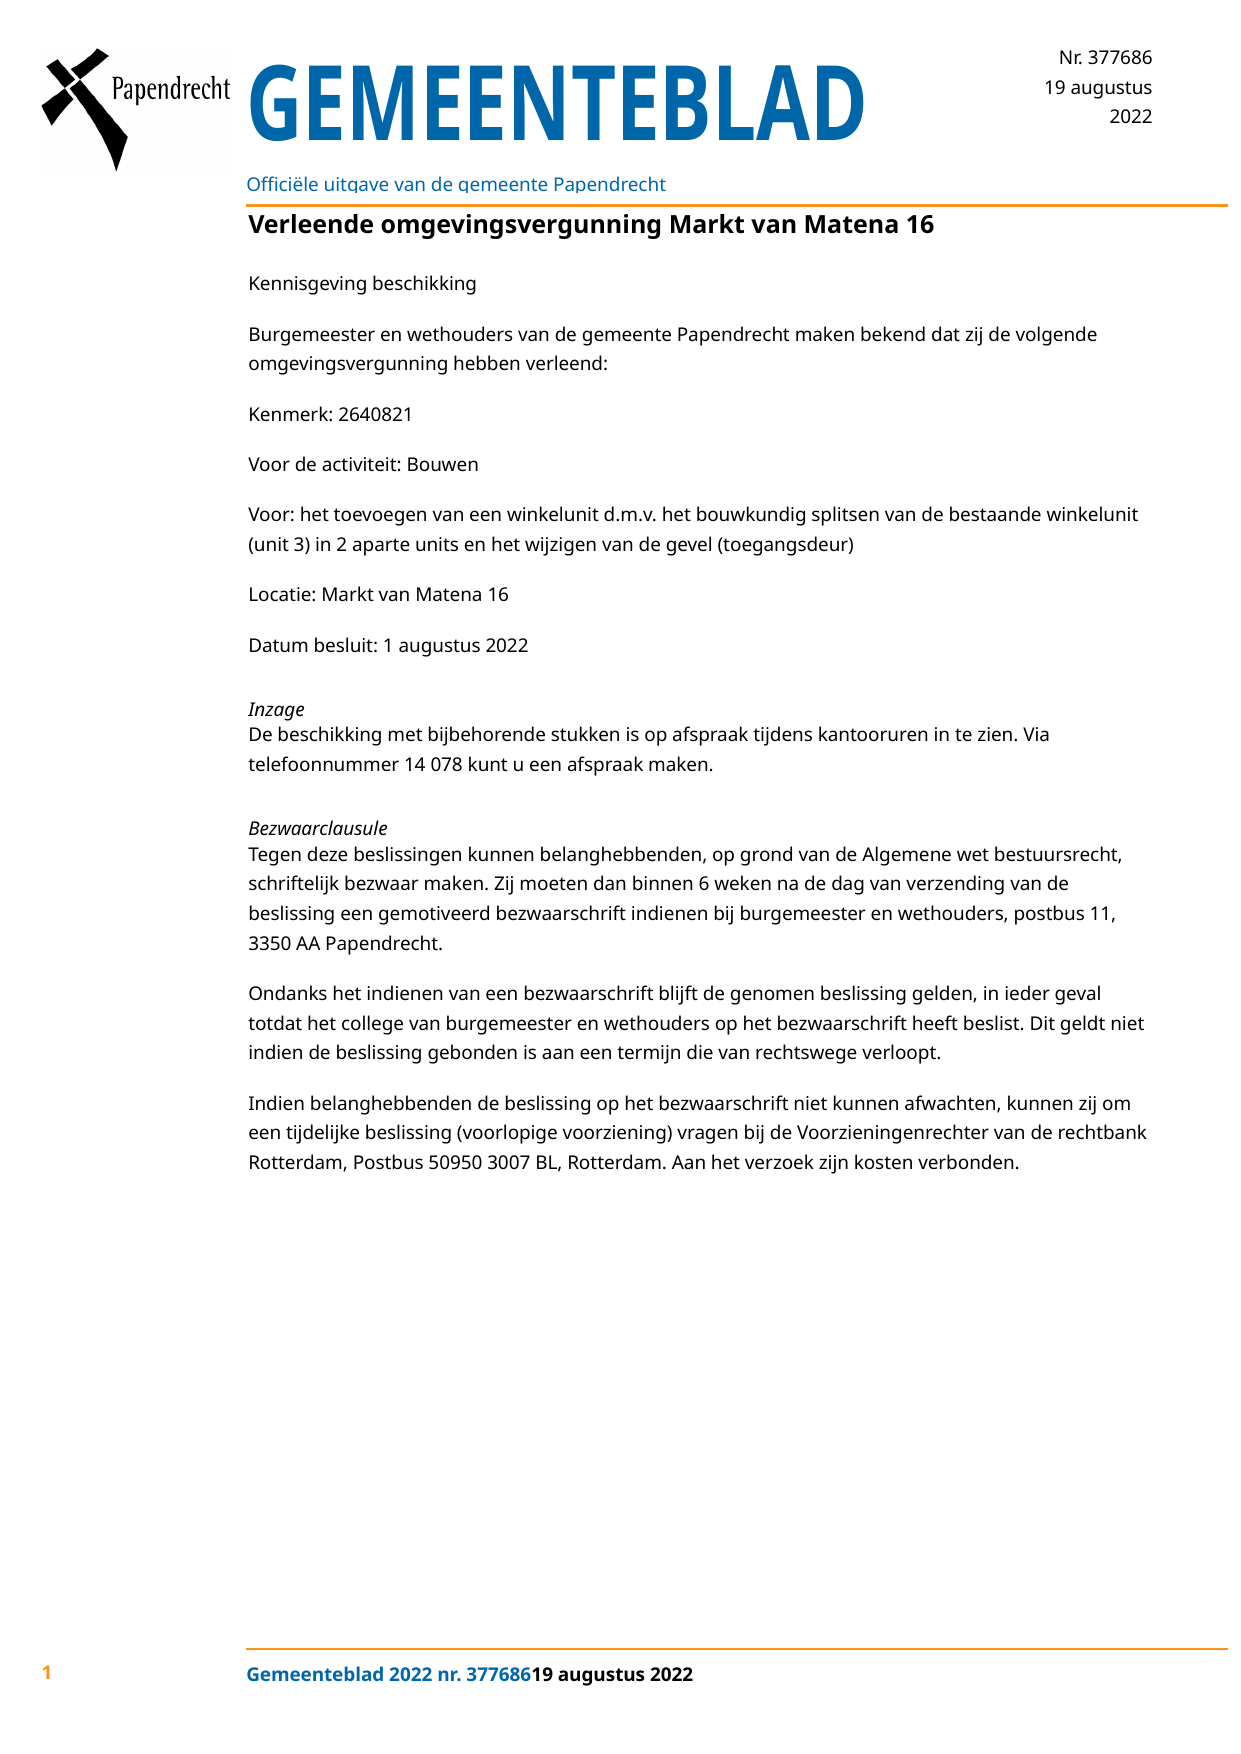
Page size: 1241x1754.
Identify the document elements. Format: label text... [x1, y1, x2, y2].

text De beschikking met bijbehorende stukken is op afspraak tijdens kantooruren in te zien. Via telefoonnummer 14 078 kunt u een afspraak maken. [248, 722, 1152, 777]
text Tegen deze beslissingen kunnen belanghebbenden, op grond van de Algemene wet bestuursrecht, schriftelijk bezwaar maken. Zij moeten dan binnen 6 weken na de dag van verzending van de beslissing een gemotiveerd bezwaarschrift indienen bij burgemeester en wethouders, postbus 11, 3350 AA Papendrecht. [248, 841, 1152, 955]
text Bezwaarclausule [248, 815, 1152, 841]
text Kennisgeving beschikking [248, 270, 1152, 296]
picture [41, 47, 231, 172]
text Burgemeester en wethouders van de gemeente Papendrecht maken bekend dat zij de volgende omgevingsvergunning hebben verleend: [248, 321, 1152, 376]
text Voor de activiteit: Bouwen [248, 451, 1152, 477]
text Indien belanghebbenden de beslissing op het bezwaarschrift niet kunnen afwachten, kunnen zij om een tijdelijke beslissing (voorlopige voorziening) vragen bij de Voorzieningenrechter van de rechtbank Rotterdam, Postbus 50950 3007 BL, Rotterdam. Aan het verzoek zijn kosten verbonden. [248, 1090, 1152, 1174]
text Voor: het toevoegen van een winkelunit d.m.v. het bouwkundig splitsen van de bestaande winkelunit (unit 3) in 2 aparte units en het wijzigen van de gevel (toegangsdeur) [248, 502, 1152, 557]
text Inzage [248, 696, 1152, 722]
text Locatie: Markt van Matena 16 [248, 582, 1152, 607]
text Kenmerk: 2640821 [248, 401, 1152, 426]
text Ondanks het indienen van een bezwaarschrift blijft de genomen beslissing gelden, in ieder geval totdat het college van burgemeester en wethouders op het bezwaarschrift heeft beslist. Dit geldt niet indien de beslissing gebonden is aan een termijn die van rechtswege verloopt. [248, 980, 1152, 1065]
text Datum besluit: 1 augustus 2022 [248, 632, 1152, 658]
text Verleende omgevingsvergunning Markt van Matena 16 [248, 207, 1152, 241]
